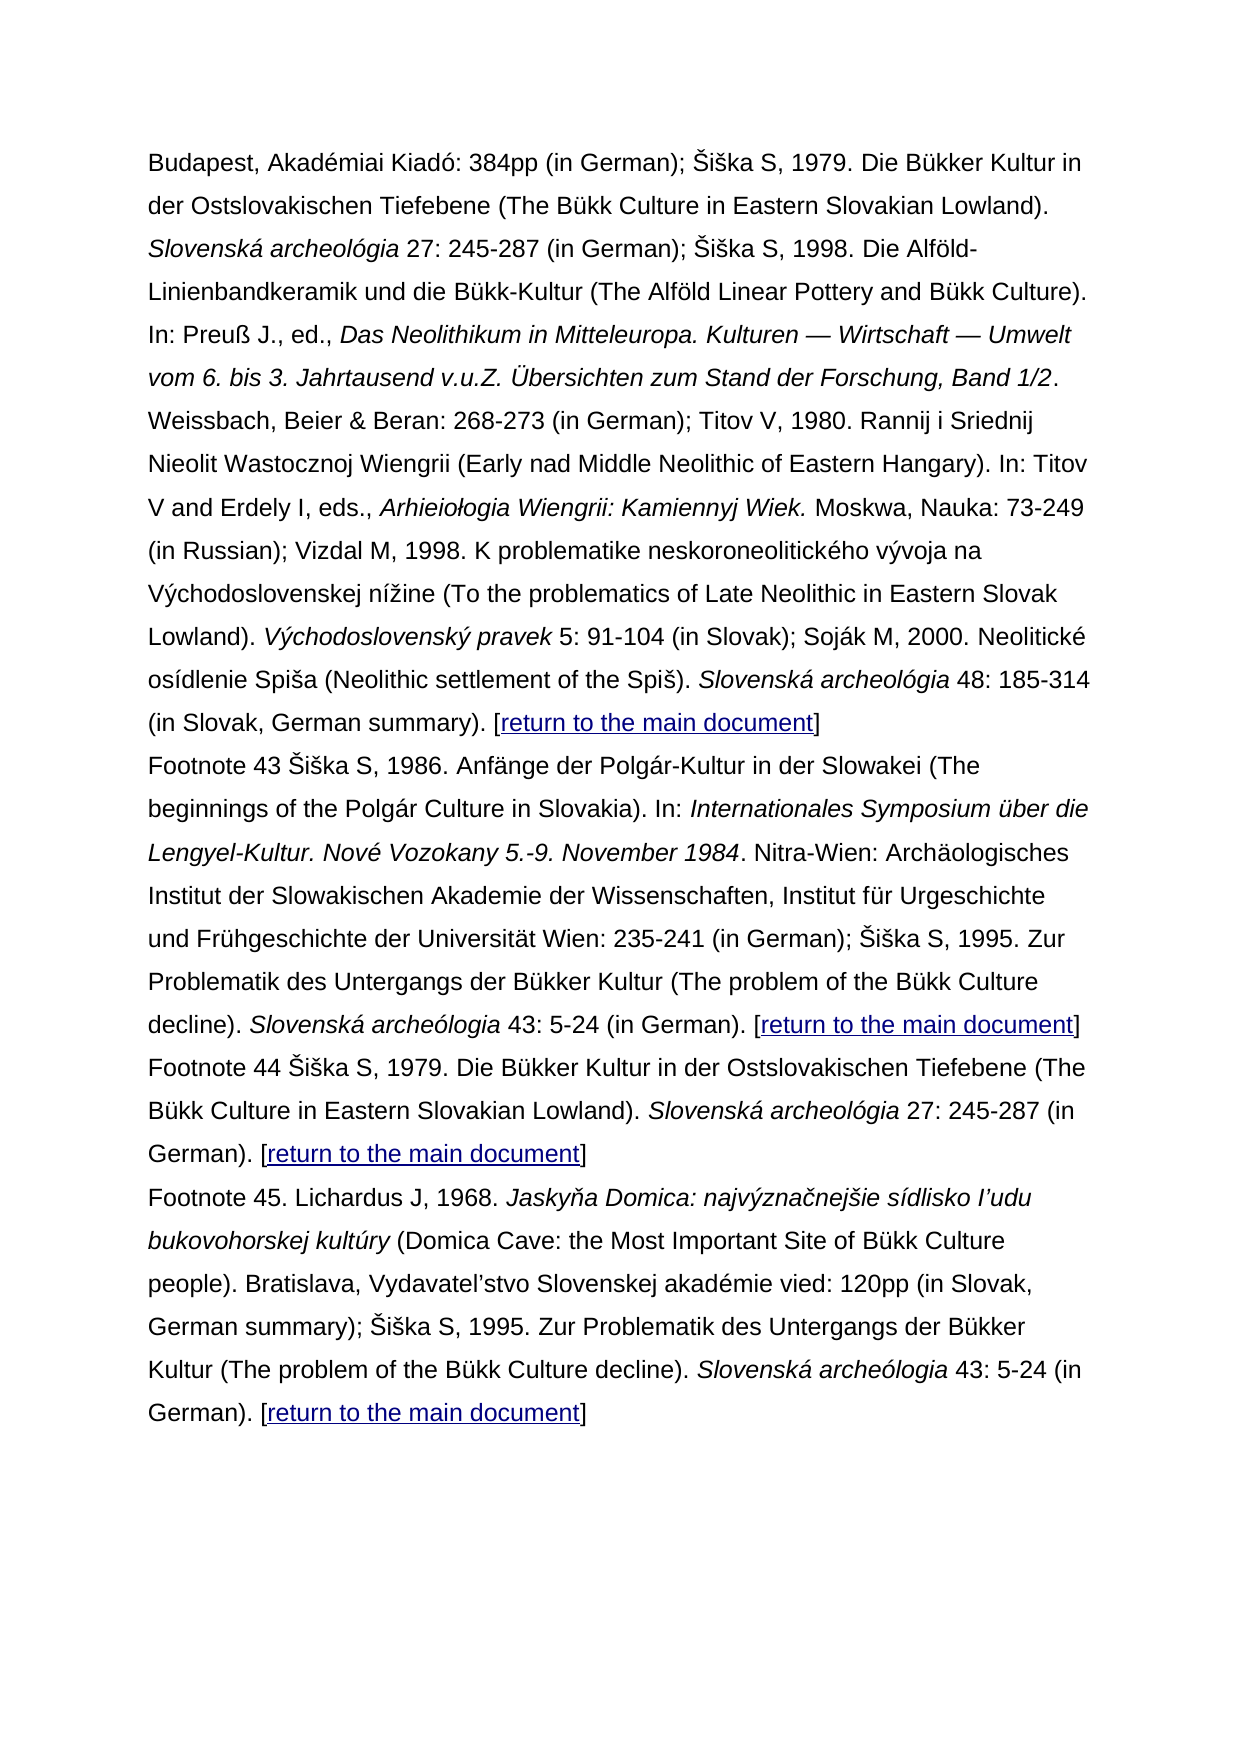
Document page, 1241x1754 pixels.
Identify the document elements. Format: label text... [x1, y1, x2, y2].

text Footnote 44 Šiška S, 1979. Die Bükker Kultur in der Ostslovakischen Tiefebene (The Bükk Culture in Eastern Slovakian Lowland). Slovenská archeológia 27: 245-287 (in German). [return to the main document] [148, 1053, 1093, 1168]
text Footnote 45. Lichardus J, 1968. Jaskyňa Domica: najvýznačnejšie sídlisko I’udu bukovohorskej kultúry (Domica Cave: the Most Important Site of Bükk Culture people). Bratislava, Vydavatel’stvo Slovenskej akadémie vied: 120pp (in Slovak, German summary); Šiška S, 1995. Zur Problematik des Untergangs der Bükker Kultur (The problem of the Bükk Culture decline). Slovenská archeólogia 43: 5-24 (in German). [return to the main document] [148, 1183, 1093, 1427]
text Budapest, Akadémiai Kiadó: 384pp (in German); Šiška S, 1979. Die Bükker Kultur in der Ostslovakischen Tiefebene (The Bükk Culture in Eastern Slovakian Lowland). Slovenská archeológia 27: 245-287 (in German); Šiška S, 1998. Die Alföld-Linienbandkeramik und die Bükk-Kultur (The Alföld Linear Pottery and Bükk Culture). In: Preuß J., ed., Das Neolithikum in Mitteleuropa. Kulturen — Wirtschaft — Umwelt vom 6. bis 3. Jahrtausend v.u.Z. Übersichten zum Stand der Forschung, Band 1/2. Weissbach, Beier & Beran: 268-273 (in German); Titov V, 1980. Rannij i Sriednij Nieolit Wastocznoj Wiengrii (Early nad Middle Neolithic of Eastern Hangary). In: Titov V and Erdely I, eds., Arhieiołogia Wiengrii: Kamiennyj Wiek. Moskwa, Nauka: 73-249 (in Russian); Vizdal M, 1998. K problematike neskoroneolitického vývoja na Východoslovenskej nížine (To the problematics of Late Neolithic in Eastern Slovak Lowland). Východoslovenský pravek 5: 91-104 (in Slovak); Soják M, 2000. Neolitické osídlenie Spiša (Neolithic settlement of the Spiš). Slovenská archeológia 48: 185-314 (in Slovak, German summary). [return to the main document] [148, 148, 1093, 737]
text Footnote 43 Šiška S, 1986. Anfänge der Polgár-Kultur in der Slowakei (The beginnings of the Polgár Culture in Slovakia). In: Internationales Symposium über die Lengyel-Kultur. Nové Vozokany 5.-9. November 1984. Nitra-Wien: Archäologisches Institut der Slowakischen Akademie der Wissenschaften, Institut für Urgeschichte und Frühgeschichte der Universität Wien: 235-241 (in German); Šiška S, 1995. Zur Problematik des Untergangs der Bükker Kultur (The problem of the Bükk Culture decline). Slovenská archeólogia 43: 5-24 (in German). [return to the main document] [148, 751, 1093, 1039]
